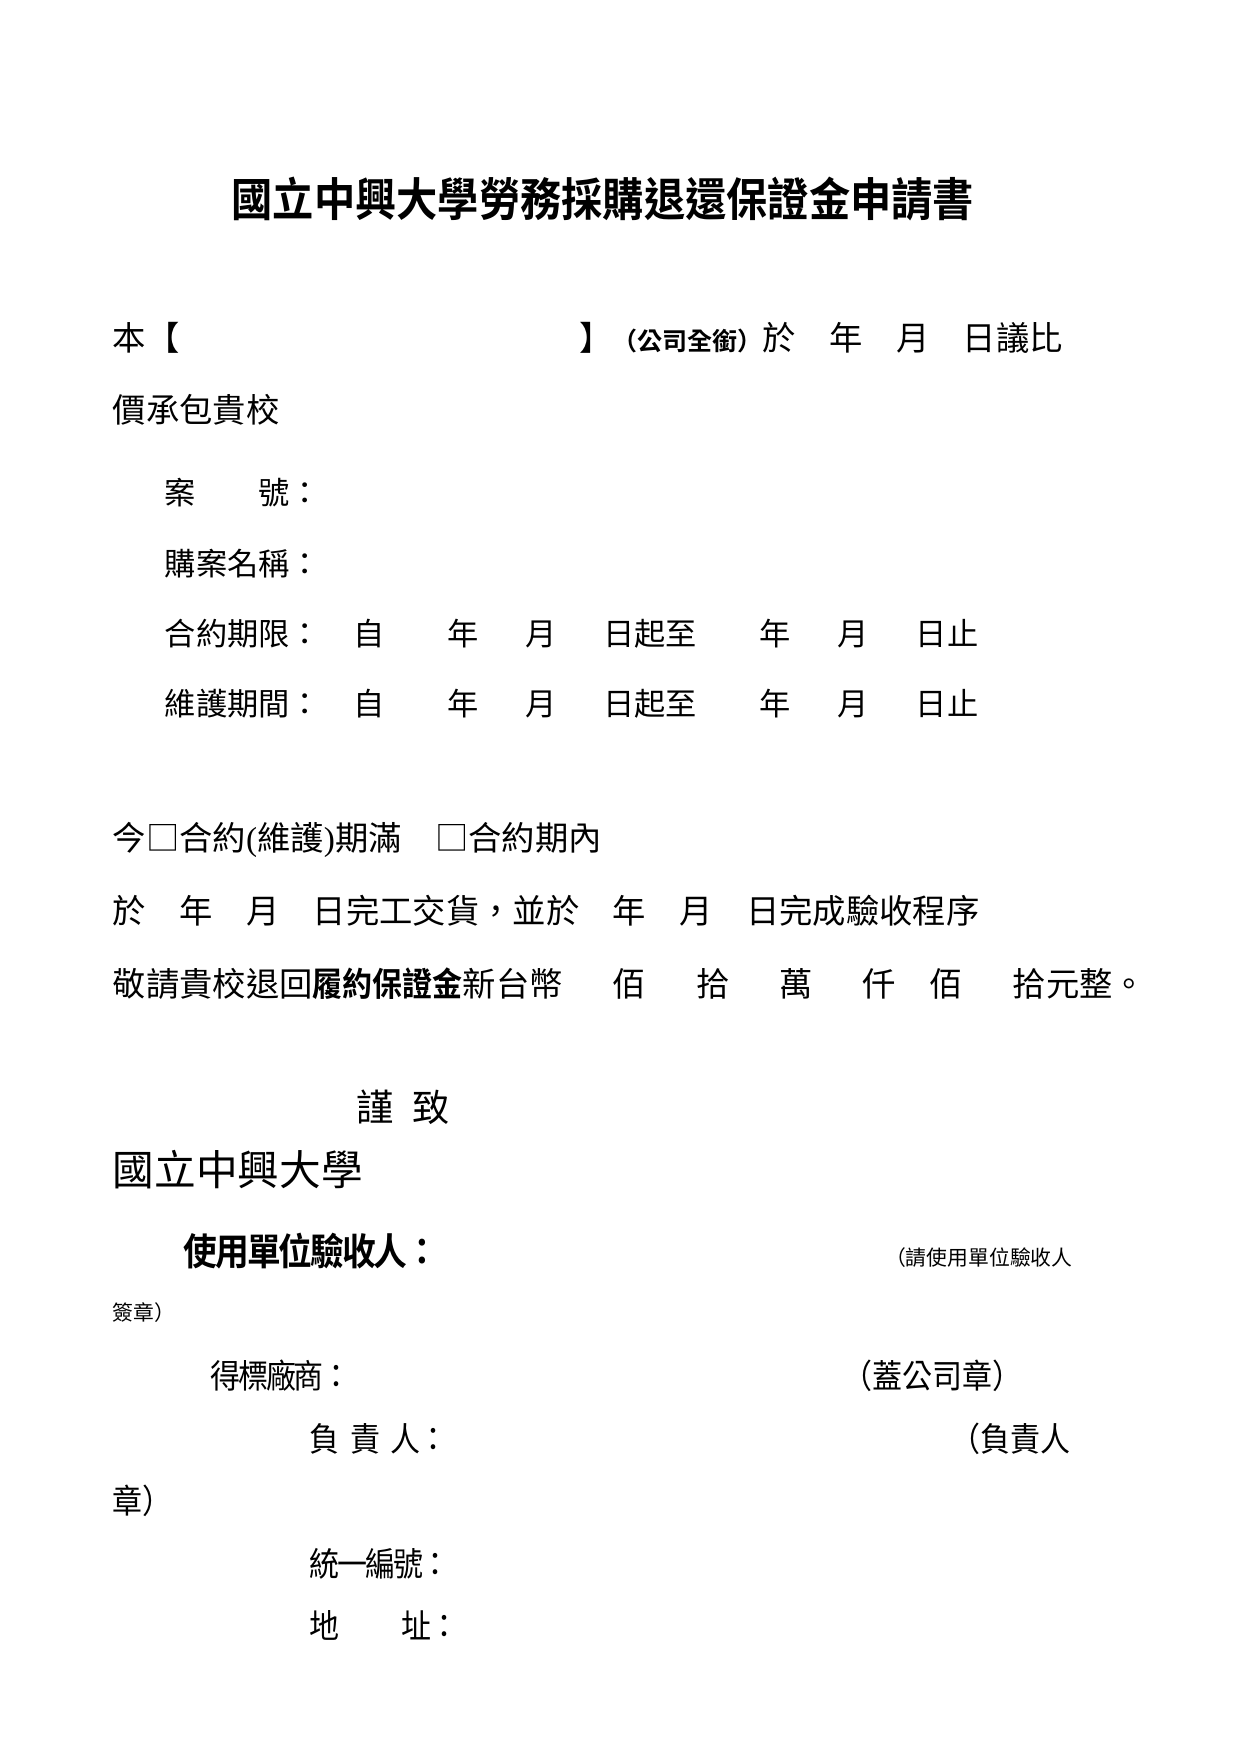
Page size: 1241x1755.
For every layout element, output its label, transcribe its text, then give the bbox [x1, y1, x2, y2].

table_cell 維護期間： [153, 667, 342, 737]
table_cell 自 年 月 日起至 年 月 日止 [342, 667, 1169, 737]
text 於 年 月 日完工交貨，並於 年 月 日完成驗收程序 [112, 885, 1093, 933]
text 謹 致 [112, 1063, 1093, 1126]
table_cell 自 年 月 日起至 年 月 日止 [342, 596, 1169, 667]
table_cell 合約期限： [153, 596, 342, 667]
text 統一編號： [112, 1520, 1093, 1582]
text 本【 】（公司全銜）於 年 月 日議比價承包貴校 [112, 311, 1093, 432]
text 敬請貴校退回履約保證金新台幣 佰 拾 萬 仟 佰 拾元整。 [112, 958, 1149, 1006]
text 地 址： [112, 1582, 1093, 1645]
text 使用單位驗收人： （請使用單位驗收人簽章） [112, 1207, 1093, 1332]
table_cell 購案名稱： [153, 526, 342, 596]
text 今□合約(維護)期滿 □合約期內 [112, 812, 1093, 860]
text 得標廠商： （蓋公司章） [112, 1332, 1093, 1395]
table_cell [342, 526, 1169, 596]
text 負 責 人： （負責人章） [112, 1395, 1093, 1520]
text 國立中興大學勞務採購退還保證金申請書 [112, 124, 1093, 249]
text 國立中興大學 [112, 1126, 1093, 1188]
table_header 案 號： [153, 456, 342, 526]
table_header [342, 456, 1169, 526]
